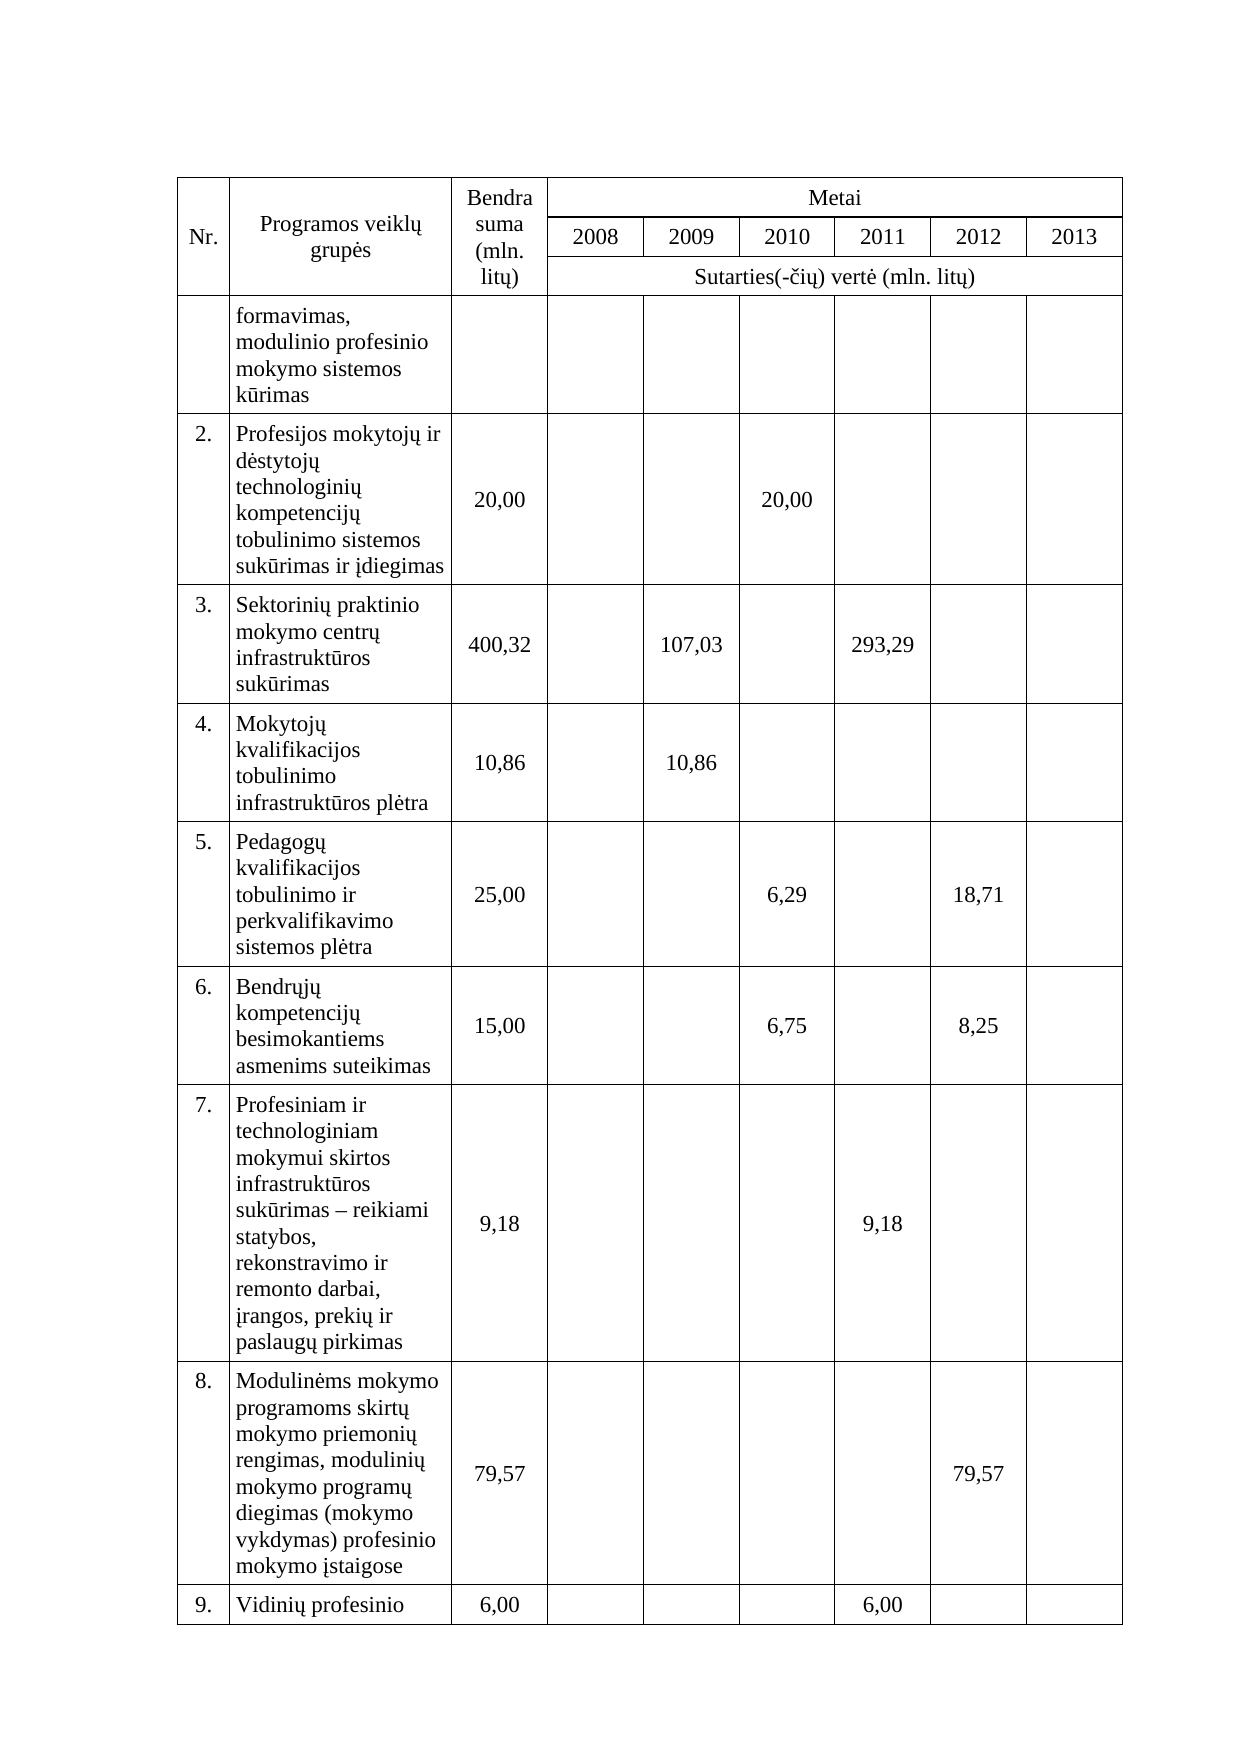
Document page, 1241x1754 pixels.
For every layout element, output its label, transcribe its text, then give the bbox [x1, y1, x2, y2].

table_cell Mokytojų kvalifikacijos tobulinimo infrastruktūros plėtra [230, 704, 451, 821]
table_cell [1027, 822, 1122, 966]
table_cell [1027, 414, 1122, 584]
table_header Bendra suma (mln. litų) [452, 178, 547, 295]
table_cell [740, 585, 834, 703]
table_cell 6,00 [452, 1585, 547, 1623]
table_cell [740, 704, 834, 821]
table_cell 9,18 [835, 1085, 930, 1361]
table_cell 2013 [1027, 218, 1122, 256]
table_cell [835, 296, 930, 413]
table_cell 10,86 [644, 704, 739, 821]
table_cell [452, 296, 547, 413]
table_cell [931, 1585, 1026, 1623]
table_cell 6,29 [740, 822, 834, 966]
table_header Programos veiklų grupės [230, 178, 451, 295]
table_cell [644, 822, 739, 966]
table_cell Vidinių profesinio [230, 1585, 451, 1623]
table_cell 2008 [548, 218, 643, 256]
table_cell 20,00 [740, 414, 834, 584]
table_cell 3. [178, 585, 229, 703]
table_cell Profesijos mokytojų ir dėstytojų technologinių kompetencijų tobulinimo sistemos sukūrimas ir įdiegimas [230, 414, 451, 584]
table_cell 15,00 [452, 967, 547, 1084]
table_cell Profesiniam ir technologiniam mokymui skirtos infrastruktūros sukūrimas – reikiami statybos, rekonstravimo ir remonto darbai, įrangos, prekių ir paslaugų pirkimas [230, 1085, 451, 1361]
table_cell [835, 967, 930, 1084]
table_cell [835, 1362, 930, 1584]
table_cell [1027, 967, 1122, 1084]
table_cell 4. [178, 704, 229, 821]
table_cell [740, 1362, 834, 1584]
table_cell 2011 [835, 218, 930, 256]
table_cell [1027, 704, 1122, 821]
table_cell [931, 414, 1026, 584]
table_cell [835, 822, 930, 966]
table_cell [1027, 296, 1122, 413]
table_cell Modulinėms mokymo programoms skirtų mokymo priemonių rengimas, modulinių mokymo programų diegimas (mokymo vykdymas) profesinio mokymo įstaigose [230, 1362, 451, 1584]
table_cell [740, 1585, 834, 1623]
table_cell [931, 1085, 1026, 1361]
table_cell Bendrųjų kompetencijų besimokantiems asmenims suteikimas [230, 967, 451, 1084]
table_cell Pedagogų kvalifikacijos tobulinimo ir perkvalifikavimo sistemos plėtra [230, 822, 451, 966]
table_cell formavimas, modulinio profesinio mokymo sistemos kūrimas [230, 296, 451, 413]
table_cell [1027, 1585, 1122, 1623]
table_cell [548, 296, 643, 413]
table_cell 25,00 [452, 822, 547, 966]
table_cell Sutarties(-čių) vertė (mln. litų) [548, 257, 1122, 295]
table_cell [644, 414, 739, 584]
table_cell [931, 585, 1026, 703]
table_cell [931, 704, 1026, 821]
table_cell 6,75 [740, 967, 834, 1084]
table_cell [178, 296, 229, 413]
table_cell [835, 704, 930, 821]
table_cell 2009 [644, 218, 739, 256]
table_cell [548, 822, 643, 966]
table_cell 107,03 [644, 585, 739, 703]
table_cell 8,25 [931, 967, 1026, 1084]
table_cell 2010 [740, 218, 834, 256]
table_cell 79,57 [931, 1362, 1026, 1584]
table_cell 20,00 [452, 414, 547, 584]
table_cell 18,71 [931, 822, 1026, 966]
table_cell 79,57 [452, 1362, 547, 1584]
table_header Metai [548, 178, 1122, 216]
table_cell [644, 967, 739, 1084]
table_cell 400,32 [452, 585, 547, 703]
table_cell 7. [178, 1085, 229, 1361]
table_cell [548, 1585, 643, 1623]
table_cell [548, 1362, 643, 1584]
table_cell 9. [178, 1585, 229, 1623]
table_cell [644, 1085, 739, 1361]
table_cell [644, 296, 739, 413]
table_cell [644, 1585, 739, 1623]
table_cell [1027, 1362, 1122, 1584]
table_cell 6,00 [835, 1585, 930, 1623]
table_cell 8. [178, 1362, 229, 1584]
table_header Nr. [178, 178, 229, 295]
table_cell [548, 414, 643, 584]
table_cell 9,18 [452, 1085, 547, 1361]
table_cell [1027, 1085, 1122, 1361]
table_cell Sektorinių praktinio mokymo centrų infrastruktūros sukūrimas [230, 585, 451, 703]
table_cell 2012 [931, 218, 1026, 256]
table_cell [548, 1085, 643, 1361]
table_cell 6. [178, 967, 229, 1084]
table_cell [740, 1085, 834, 1361]
table_cell [1027, 585, 1122, 703]
table_cell [548, 967, 643, 1084]
table_cell 5. [178, 822, 229, 966]
table_cell 2. [178, 414, 229, 584]
table_cell [740, 296, 834, 413]
table_cell [548, 585, 643, 703]
table_cell [644, 1362, 739, 1584]
table_cell [931, 296, 1026, 413]
table_cell [835, 414, 930, 584]
table_cell [548, 704, 643, 821]
table_cell 10,86 [452, 704, 547, 821]
table_cell 293,29 [835, 585, 930, 703]
